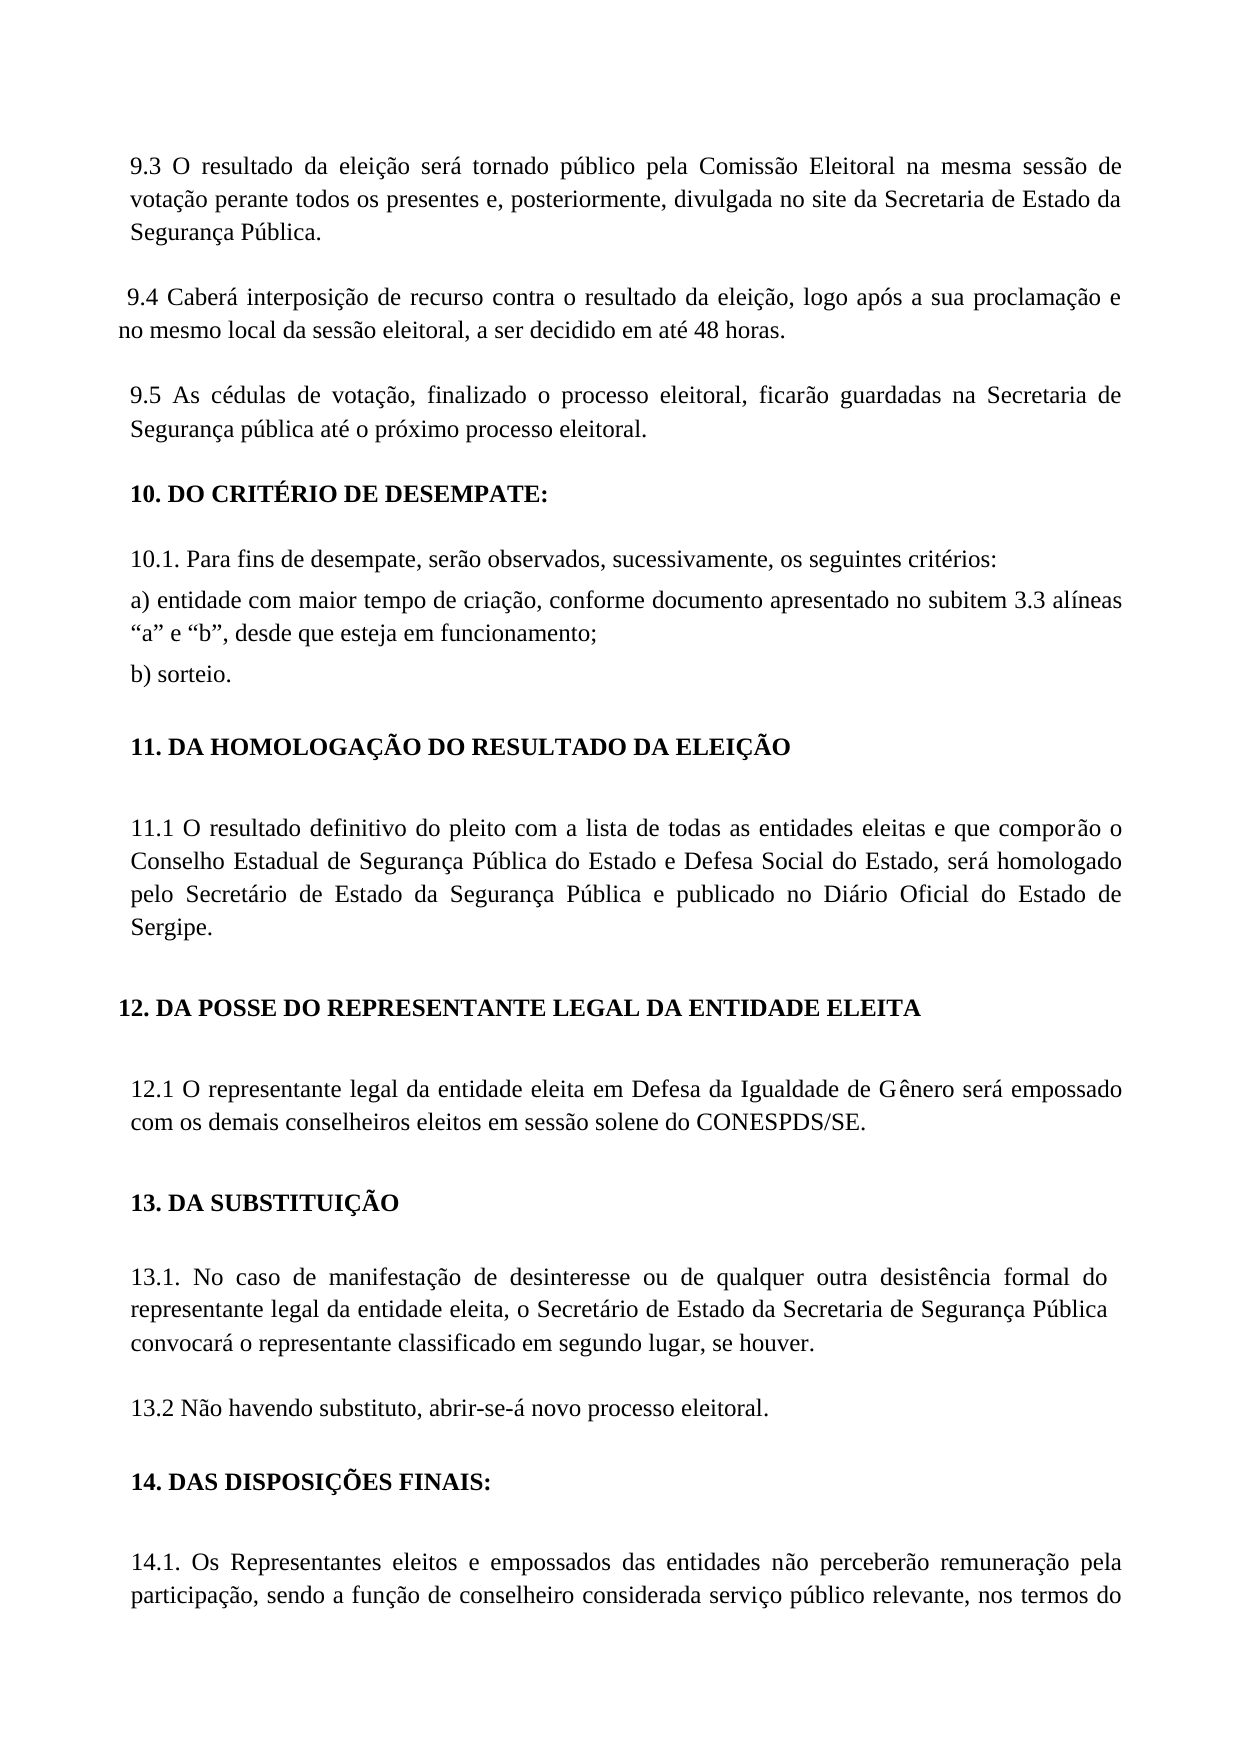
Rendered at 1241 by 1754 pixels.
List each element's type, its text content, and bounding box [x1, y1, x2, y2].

text 13. DA SUBSTITUIÇÃO [130, 1188, 1122, 1217]
text 11.1 O resultado definitivo do pleito com a lista de todas as entidades eleitas e que comporão o Conselho Estadual de Segurança Pública do Estado e Defesa Social do Estado, será homologado pelo Secretário de Estado da Segurança Pública e publicado no Diário Oficial do Estado de Sergipe. [130, 813, 1122, 941]
text a) entidade com maior tempo de criação, conforme documento apresentado no subitem 3.3 alíneas “a” e “b”, desde que esteja em funcionamento; [130, 585, 1122, 647]
text 13.2 Não havendo substituto, abrir-se-á novo processo eleitoral. [130, 1393, 1107, 1422]
text 10.1. Para fins de desempate, serão observados, sucessivamente, os seguintes critérios: [130, 544, 1122, 573]
text 12.1 O representante legal da entidade eleita em Defesa da Igualdade de Gênero será empossado com os demais conselheiros eleitos em sessão solene do CONESPDS/SE. [130, 1074, 1122, 1136]
text 9.4 Caberá interposição de recurso contra o resultado da eleição, logo após a sua proclamação e no mesmo local da sessão eleitoral, a ser decidido em até 48 horas. [118, 282, 1122, 344]
text 10. DO CRITÉRIO DE DESEMPATE: [130, 479, 1122, 508]
text 9.3 O resultado da eleição será tornado público pela Comissão Eleitoral na mesma sessão de votação perante todos os presentes e, posteriormente, divulgada no site da Secretaria de Estado da Segurança Pública. [130, 151, 1122, 246]
text 14. DAS DISPOSIÇÕES FINAIS: [131, 1467, 1122, 1496]
text b) sorteio. [130, 659, 1122, 688]
text 11. DA HOMOLOGAÇÃO DO RESULTADO DA ELEIÇÃO [130, 732, 1122, 761]
text 12. DA POSSE DO REPRESENTANTE LEGAL DA ENTIDADE ELEITA [118, 993, 1122, 1022]
text 14.1. Os Representantes eleitos e empossados das entidades não perceberão remuneração pela participação, sendo a função de conselheiro considerada serviço público relevante, nos termos do [131, 1547, 1122, 1609]
text 9.5 As cédulas de votação, finalizado o processo eleitoral, ficarão guardadas na Secretaria de Segurança pública até o próximo processo eleitoral. [130, 381, 1122, 442]
text 13.1. No caso de manifestação de desinteresse ou de qualquer outra desistência formal do representante legal da entidade eleita, o Secretário de Estado da Secretaria de Segurança Pública convocará o representante classificado em segundo lugar, se houver. [130, 1262, 1107, 1356]
